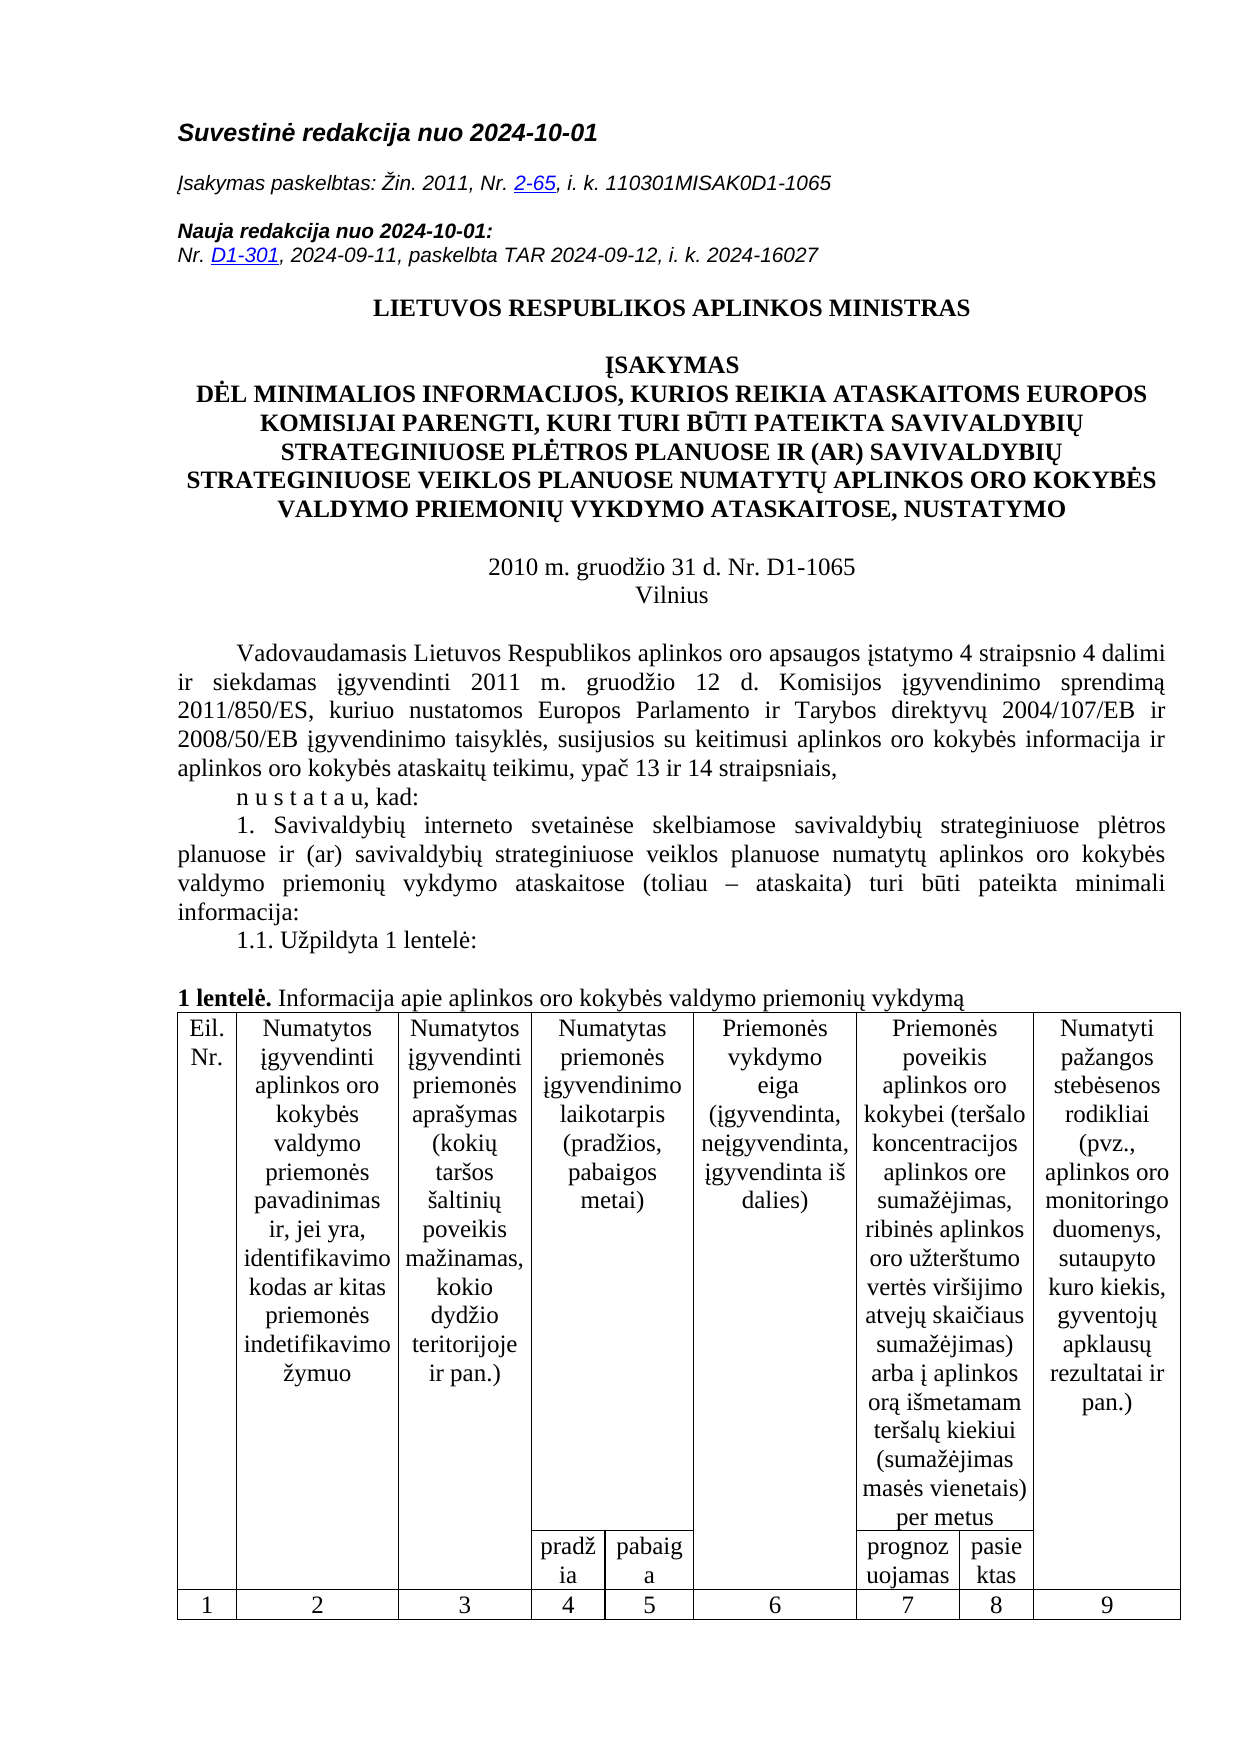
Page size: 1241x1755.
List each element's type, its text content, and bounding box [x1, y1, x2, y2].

table_header Numatytos įgyvendinti priemonės aprašymas (kokių taršos šaltinių poveikis mažinamas, kokio dydžio teritorijoje ir pan.) [399, 1013, 531, 1530]
text Vadovaudamasis Lietuvos Respublikos aplinkos oro apsaugos įstatymo 4 straipsnio 4 dalimi ir siekdamas įgyvendinti 2011 m. gruodžio 12 d. Komisijos įgyvendinimo sprendimą 2011/850/ES, kuriuo nustatomos Europos Parlamento ir Tarybos direktyvų 2004/107/EB ir 2008/50/EB įgyvendinimo taisyklės, susijusios su keitimusi aplinkos oro kokybės informacija ir aplinkos oro kokybės ataskaitų teikimu, ypač 13 ir 14 straipsniais, [177, 638, 1166, 782]
table_cell [399, 1530, 531, 1589]
table_header Numatytas priemonės įgyvendinimo laikotarpis (pradžios, pabaigos metai) [532, 1013, 693, 1530]
table_cell 5 [606, 1590, 693, 1619]
table_cell pradžia [532, 1531, 604, 1589]
table_cell 9 [1034, 1590, 1180, 1619]
table_header Priemonės poveikis aplinkos oro kokybei (teršalo koncentracijos aplinkos ore sumažėjimas, ribinės aplinkos oro užterštumo vertės viršijimo atvejų skaičiaus sumažėjimas) arba į aplinkos orą išmetamam teršalų kiekiui (sumažėjimas masės vienetais) per metus [857, 1013, 1033, 1530]
table_cell 3 [399, 1590, 531, 1619]
text Nr. D1-301, 2024-09-11, paskelbta TAR 2024-09-12, i. k. 2024-16027 [177, 243, 1166, 267]
text n u s t a t a u, kad: [177, 782, 1166, 811]
table_cell 8 [960, 1590, 1033, 1619]
text 1. Savivaldybių interneto svetainėse skelbiamose savivaldybių strateginiuose plėtros planuose ir (ar) savivaldybių strateginiuose veiklos planuose numatytų aplinkos oro kokybės valdymo priemonių vykdymo ataskaitose (toliau – ataskaita) turi būti pateikta minimali informacija: [177, 811, 1166, 926]
text ĮSAKYMAS [177, 351, 1166, 379]
table_cell pabaiga [606, 1531, 693, 1589]
table_header Priemonės vykdymo eiga (įgyvendinta, neįgyvendinta, įgyvendinta iš dalies) [694, 1013, 856, 1589]
table_cell 2 [237, 1590, 398, 1619]
text DĖL MINIMALIOS INFORMACIJOS, KURIOS REIKIA ATASKAITOMS EUROPOS KOMISIJAI PARENGTI, KURI TURI BŪTI PATEIKTA SAVIVALDYBIŲ STRATEGINIUOSE PLĖTROS PLANUOSE IR (AR) SAVIVALDYBIŲ STRATEGINIUOSE VEIKLOS PLANUOSE NUMATYTŲ APLINKOS ORO KOKYBĖS VALDYMO PRIEMONIŲ VYKDYMO ATASKAITOSE, NUSTATYMO [177, 379, 1166, 523]
table_header Numatyti pažangos stebėsenos rodikliai (pvz., aplinkos oro monitoringo duomenys, sutaupyto kuro kiekis, gyventojų apklausų rezultatai ir pan.) [1034, 1013, 1180, 1589]
table_cell prognozuojamas [857, 1531, 959, 1589]
text Įsakymas paskelbtas: Žin. 2011, Nr. 2-65, i. k. 110301MISAK0D1-1065 [177, 171, 1166, 195]
table_cell 7 [857, 1590, 959, 1619]
text LIETUVOS RESPUBLIKOS APLINKOS MINISTRAS [177, 293, 1166, 322]
text Nauja redakcija nuo 2024-10-01: [177, 219, 1166, 243]
table_cell 4 [532, 1590, 604, 1619]
table_cell pasiektas [960, 1531, 1033, 1589]
text Suvestinė redakcija nuo 2024-10-01 [177, 118, 1166, 147]
text 1.1. Užpildyta 1 lentelė: [177, 926, 1166, 954]
table_cell 1 [178, 1590, 236, 1619]
table_cell 6 [694, 1590, 856, 1619]
text Vilnius [177, 581, 1166, 609]
text 1 lentelė. Informacija apie aplinkos oro kokybės valdymo priemonių vykdymą [177, 983, 1166, 1012]
text 2010 m. gruodžio 31 d. Nr. D1-1065 [177, 552, 1166, 581]
table_header Numatytos įgyvendinti aplinkos oro kokybės valdymo priemonės pavadinimas ir, jei yra, identifikavimo kodas ar kitas priemonės indetifikavimo žymuo [237, 1013, 398, 1589]
table_header Eil. Nr. [178, 1013, 236, 1589]
